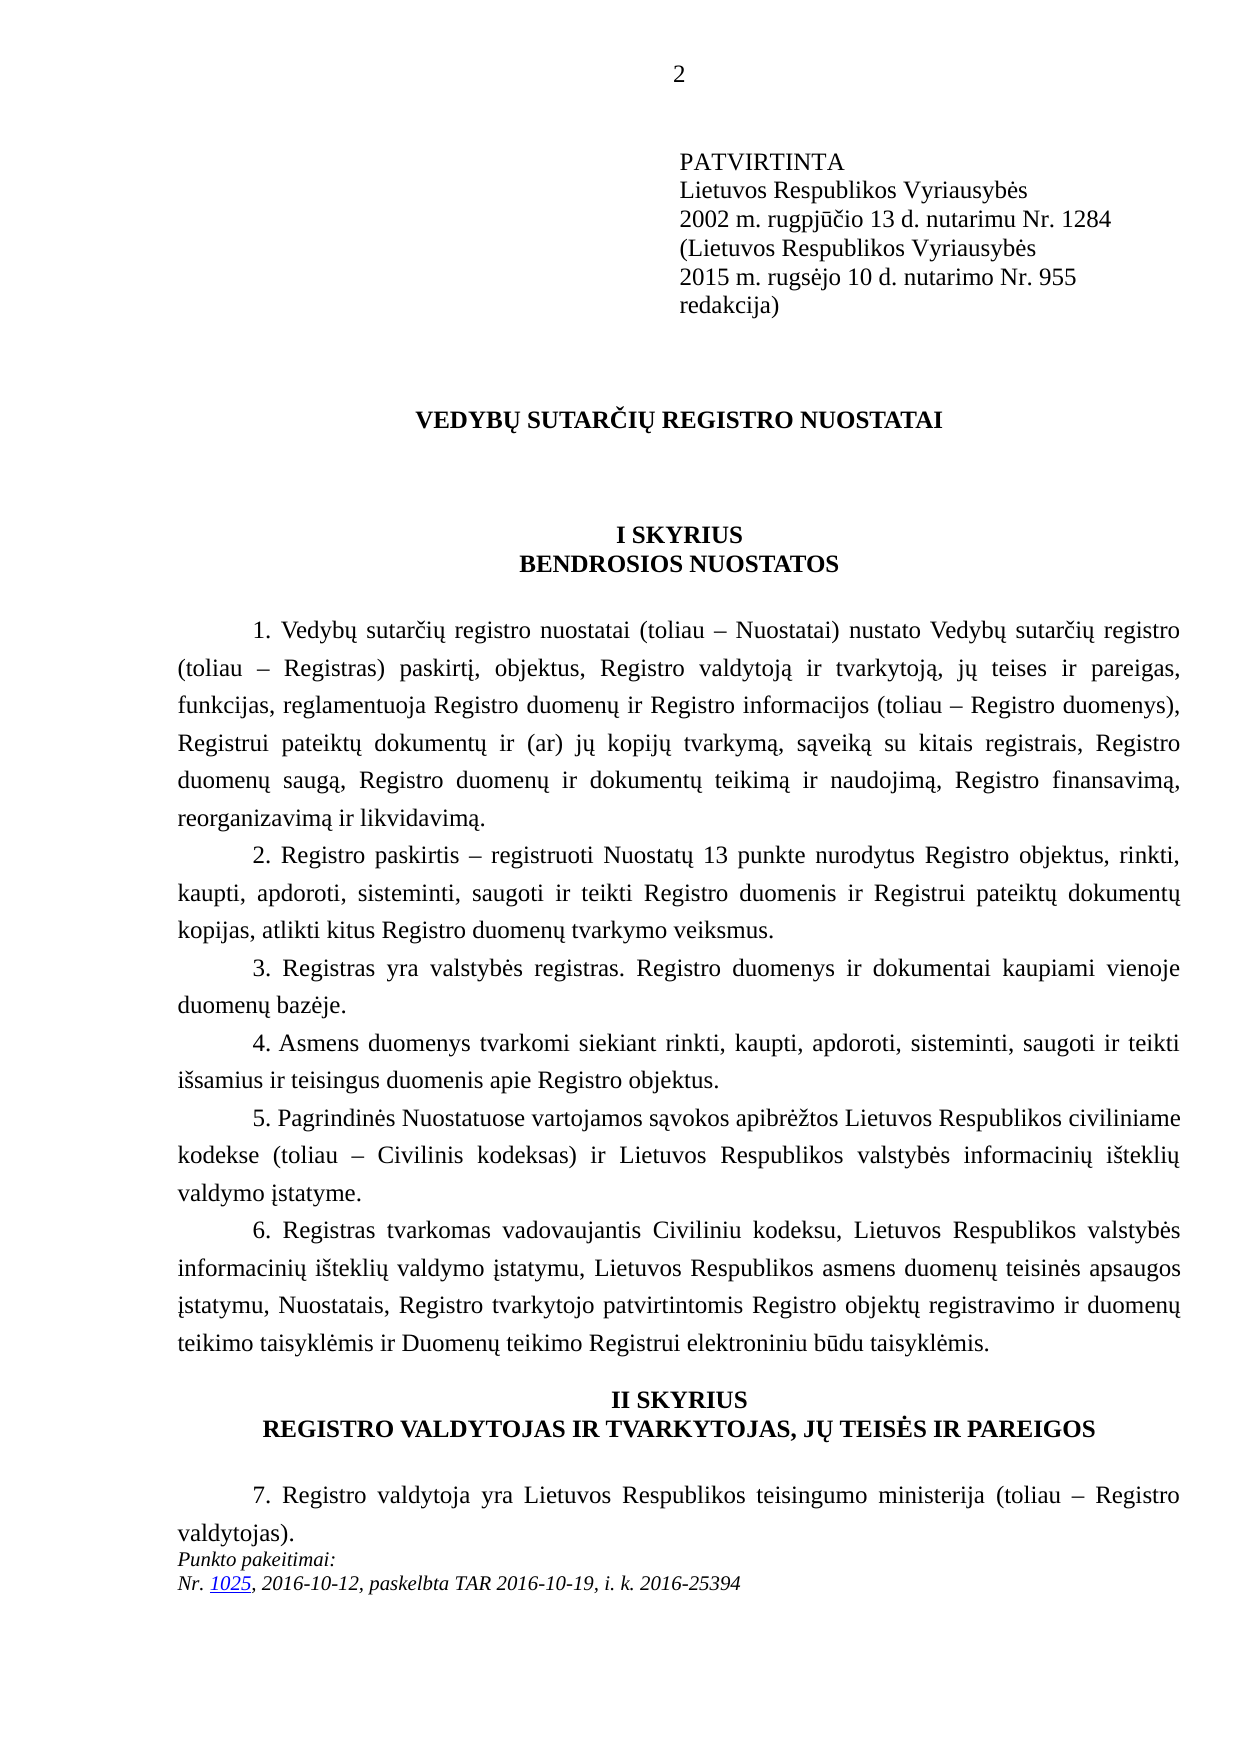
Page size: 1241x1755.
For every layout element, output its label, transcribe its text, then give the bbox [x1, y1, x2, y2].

text VEDYBŲ SUTARČIŲ REGISTRO NUOSTATAI [177, 406, 1181, 434]
text PATVIRTINTA Lietuvos Respublikos Vyriausybės 2002 m. rugpjūčio 13 d. nutarimu Nr. 1284 (Lietuvos Respublikos Vyriausybės 2015 m. rugsėjo 10 d. nutarimo Nr. 955 redakcija) [679, 147, 1181, 319]
text BENDROSIOS NUOSTATOS [177, 549, 1181, 578]
text 3. Registras yra valstybės registras. Registro duomenys ir dokumentai kaupiami vienoje duomenų bazėje. [177, 944, 1181, 1019]
text I SKYRIUS [177, 521, 1181, 549]
text 5. Pagrindinės Nuostatuose vartojamos sąvokos apibrėžtos Lietuvos Respublikos civiliniame kodekse (toliau – Civilinis kodeksas) ir Lietuvos Respublikos valstybės informacinių išteklių valdymo įstatyme. [177, 1094, 1181, 1207]
text REGISTRO VALDYTOJAS IR TVARKYTOJAS, JŲ TEISĖS IR PAREIGOS [177, 1414, 1181, 1443]
text 7. Registro valdytoja yra Lietuvos Respublikos teisingumo ministerija (toliau – Registro valdytojas). [177, 1472, 1181, 1547]
text 6. Registras tvarkomas vadovaujantis Civiliniu kodeksu, Lietuvos Respublikos valstybės informacinių išteklių valdymo įstatymu, Lietuvos Respublikos asmens duomenų teisinės apsaugos įstatymu, Nuostatais, Registro tvarkytojo patvirtintomis Registro objektų registravimo ir duomenų teikimo taisyklėmis ir Duomenų teikimo Registrui elektroniniu būdu taisyklėmis. [177, 1207, 1181, 1357]
text 4. Asmens duomenys tvarkomi siekiant rinkti, kaupti, apdoroti, sisteminti, saugoti ir teikti išsamius ir teisingus duomenis apie Registro objektus. [177, 1019, 1181, 1094]
text Nr. 1025, 2016-10-12, paskelbta TAR 2016-10-19, i. k. 2016-25394 [177, 1571, 1181, 1595]
text 2. Registro paskirtis – registruoti Nuostatų 13 punkte nurodytus Registro objektus, rinkti, kaupti, apdoroti, sisteminti, saugoti ir teikti Registro duomenis ir Registrui pateiktų dokumentų kopijas, atlikti kitus Registro duomenų tvarkymo veiksmus. [177, 832, 1181, 944]
text Punkto pakeitimai: [177, 1547, 1181, 1571]
text 1. Vedybų sutarčių registro nuostatai (toliau – Nuostatai) nustato Vedybų sutarčių registro (toliau – Registras) paskirtį, objektus, Registro valdytoją ir tvarkytoją, jų teises ir pareigas, funkcijas, reglamentuoja Registro duomenų ir Registro informacijos (toliau – Registro duomenys), Registrui pateiktų dokumentų ir (ar) jų kopijų tvarkymą, sąveiką su kitais registrais, Registro duomenų saugą, Registro duomenų ir dokumentų teikimą ir naudojimą, Registro finansavimą, reorganizavimą ir likvidavimą. [177, 607, 1181, 832]
text II SKYRIUS [177, 1386, 1181, 1414]
